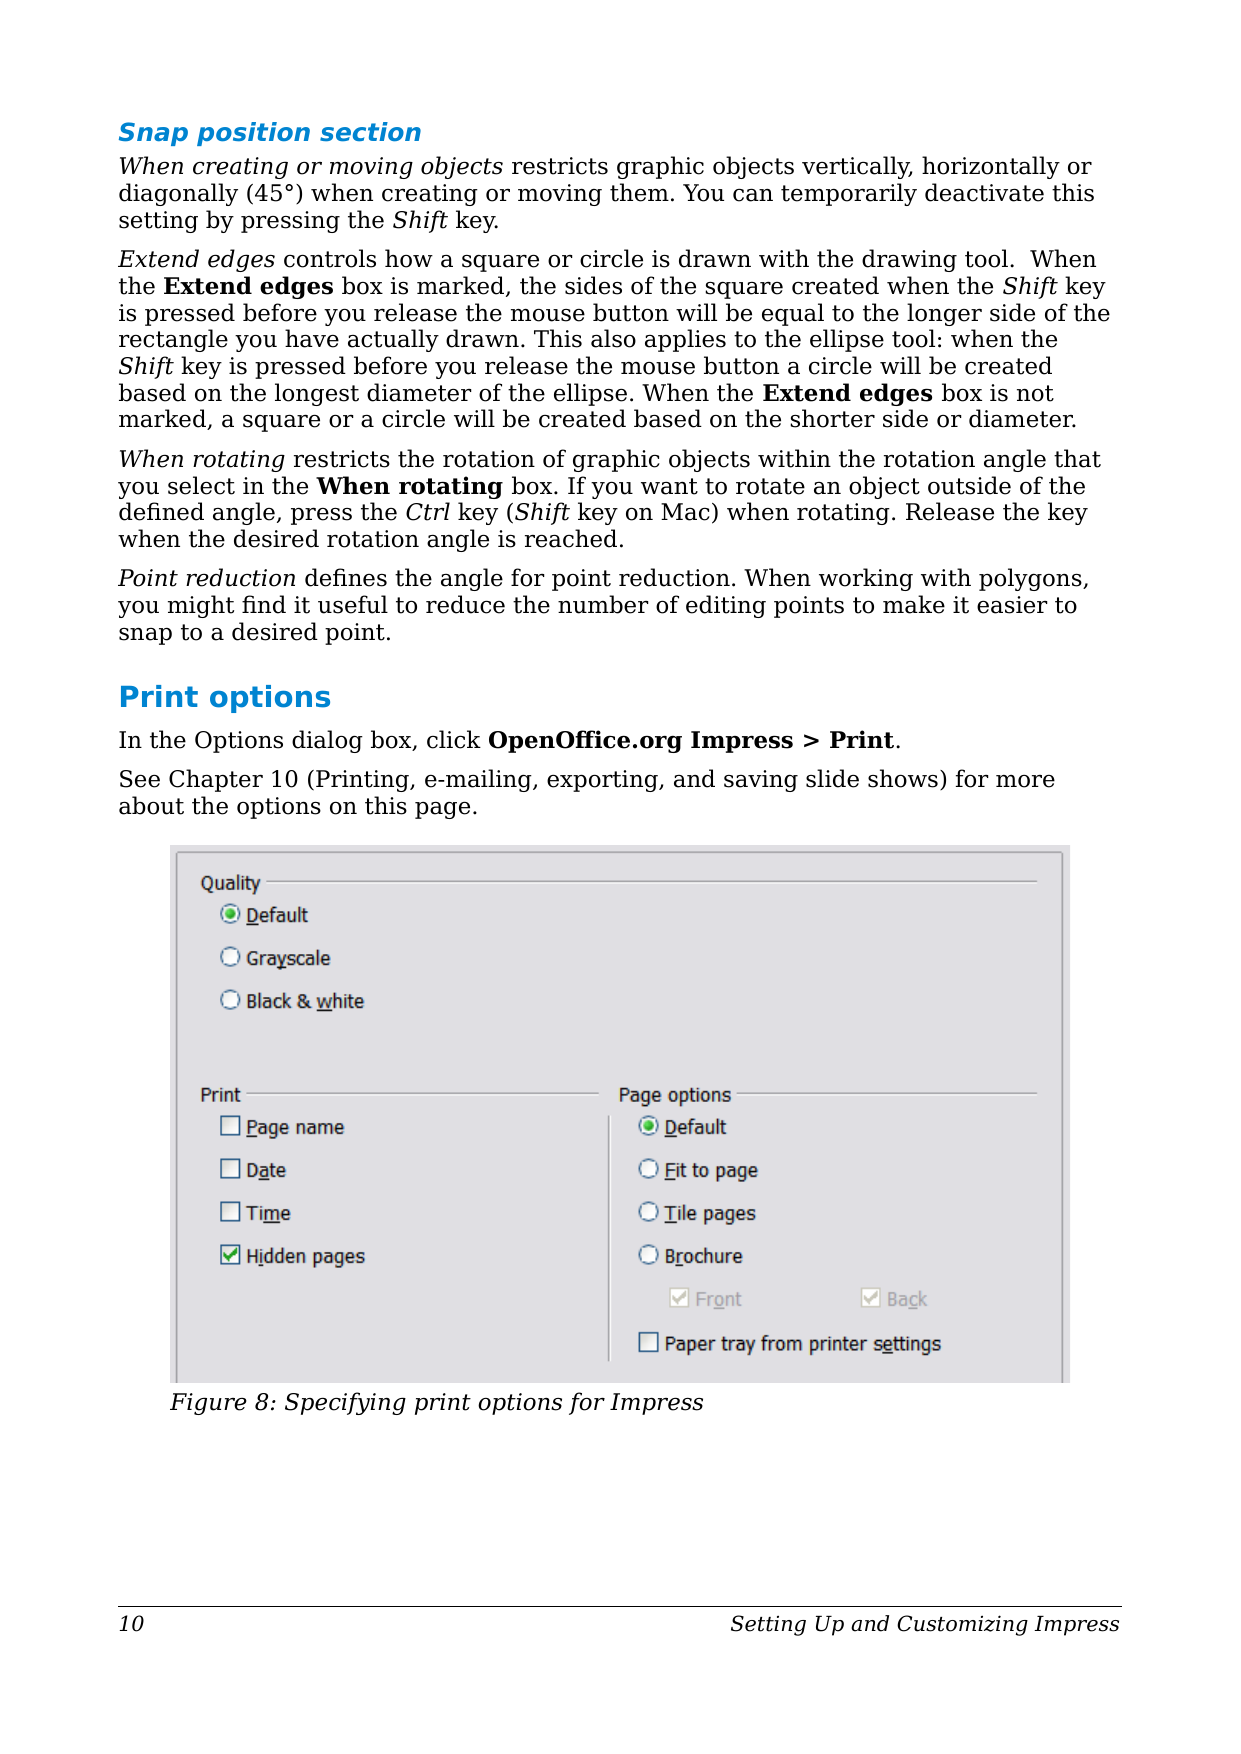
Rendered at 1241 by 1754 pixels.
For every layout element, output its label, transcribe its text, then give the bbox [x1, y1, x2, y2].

text In the Options dialog box, click OpenOffice.org Impress > Print. [118, 727, 1122, 754]
text See Chapter 10 (Printing, e-mailing, exporting, and saving slide shows) for more about the options on this page. [118, 767, 1122, 820]
subtitle Snap position section [118, 118, 1122, 147]
text Extend edges controls how a square or circle is drawn with the drawing tool. When the Extend edges box is marked, the sides of the square created when the Shift key is pressed before you release the mouse button will be equal to the longer side of the rectangle you have actually drawn. This also applies to the ellipse tool: when the Shift key is pressed before you release the mouse button a circle will be created based on the longest diameter of the ellipse. When the Extend edges box is not marked, a square or a circle will be created based on the shorter side or diameter. [118, 246, 1122, 433]
subtitle Print options [118, 681, 1122, 715]
text When creating or moving objects restricts graphic objects vertically, horizontally or diagonally (45°) when creating or moving them. You can temporarily deactivate this setting by pressing the Shift key. [118, 153, 1122, 233]
text Point reduction defines the angle for point reduction. When working with polygons, you might find it useful to reduce the number of editing points to make it easier to snap to a desired point. [118, 565, 1122, 645]
text Figure 8: Specifying print options for Impress [170, 1389, 1070, 1415]
text When rotating restricts the rotation of graphic objects within the rotation angle that you select in the When rotating box. If you want to rotate an object outside of the defined angle, press the Ctrl key (Shift key on Mac) when rotating. Release the key when the desired rotation angle is reached. [118, 446, 1122, 553]
picture [170, 845, 1071, 1383]
